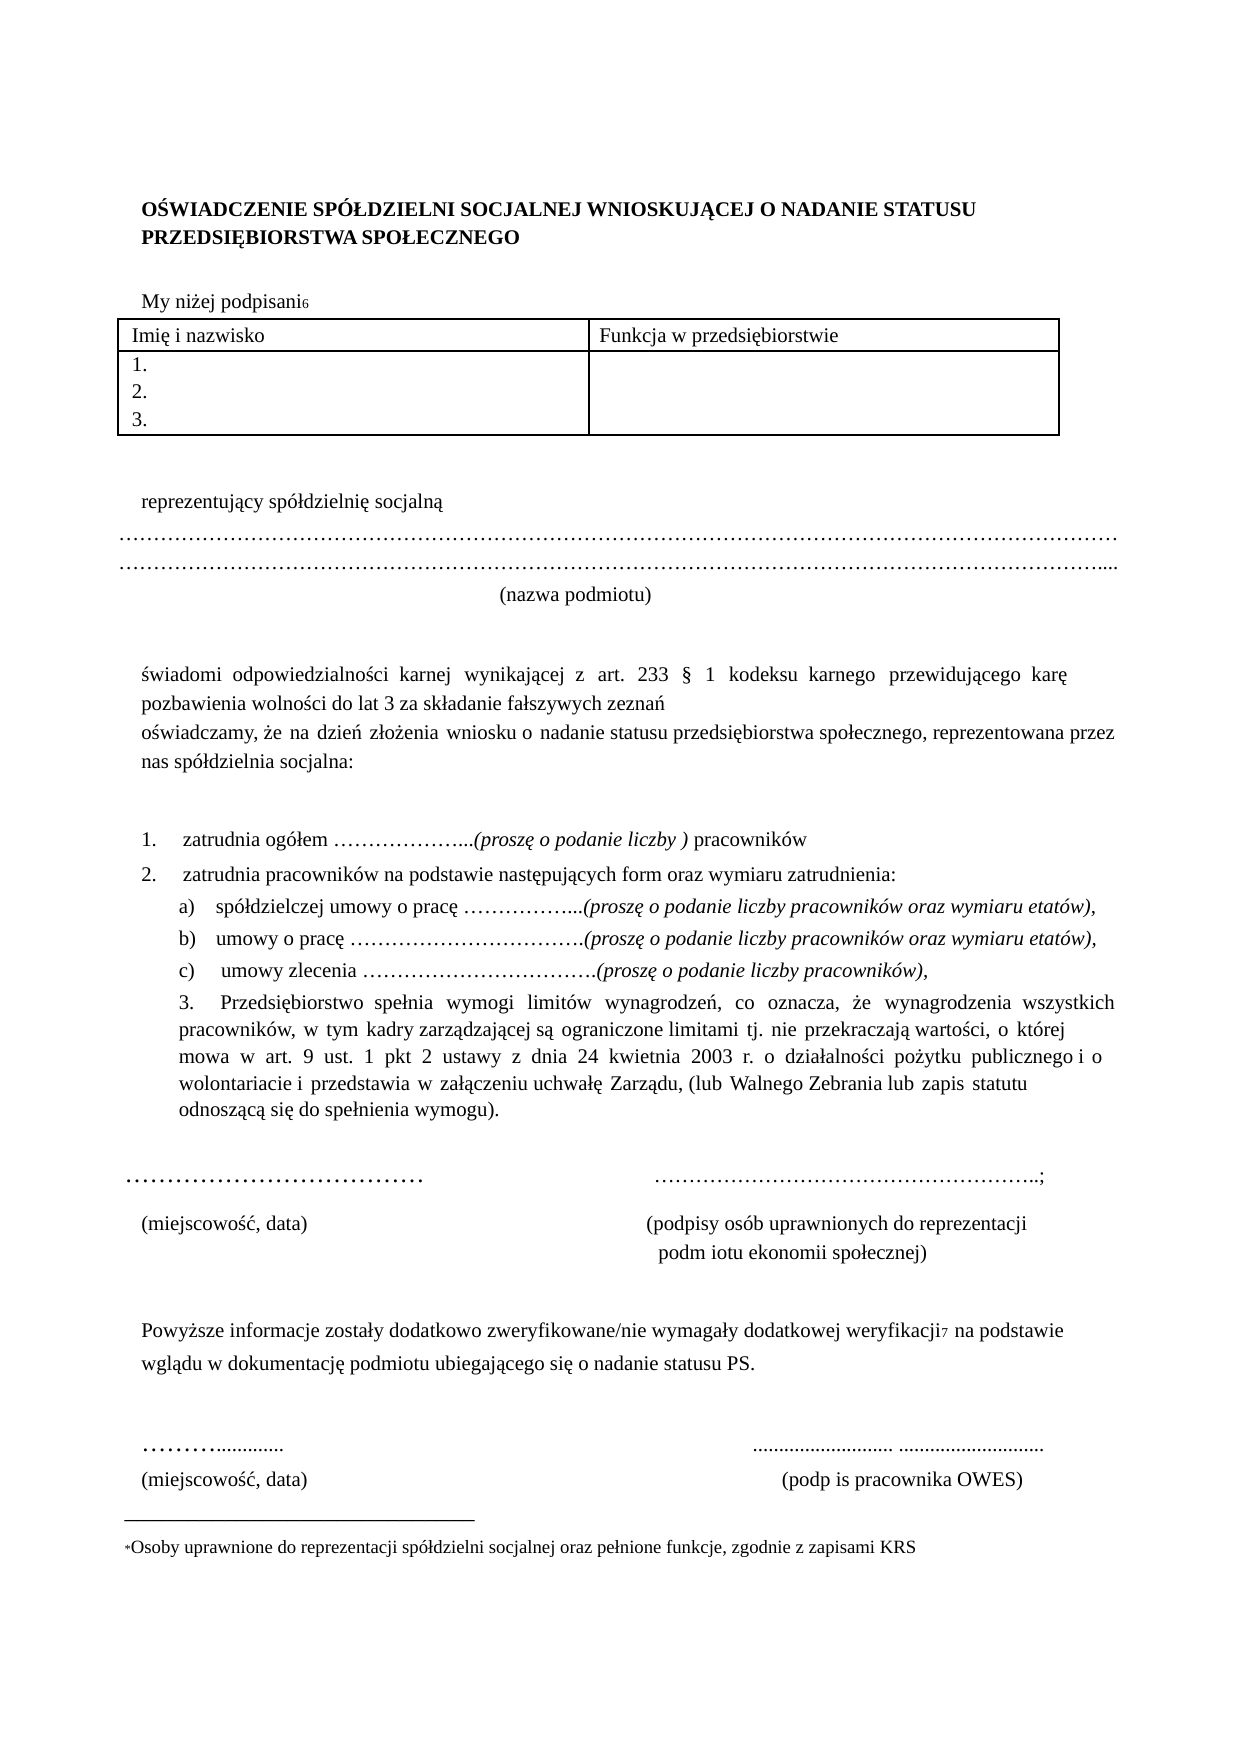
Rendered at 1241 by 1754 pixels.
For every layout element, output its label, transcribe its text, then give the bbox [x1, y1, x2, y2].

table_cell 1. 2. 3. [119, 352, 588, 434]
text 2. zatrudnia pracowników na podstawie następujących form oraz wymiaru zatrudnienia: [141, 862, 1122, 886]
text (nazwa podmiotu) [118, 578, 1122, 607]
text b) umowy o pracę …………………………….(proszę o podanie liczby pracowników oraz wymiaru etatów), [178, 926, 1122, 950]
text c) umowy zlecenia …………………………….(proszę o podanie liczby pracowników), [178, 958, 1122, 982]
text ………............. ........................... ............................ [141, 1428, 1122, 1457]
text OŚWIADCZENIE SPÓŁDZIELNI SOCJALNEJ WNIOSKUJĄCEJ O NADANIE STATUSU [141, 196, 1122, 221]
text reprezentujący spółdzielnię socjalną [141, 488, 1122, 513]
text 1. zatrudnia ogółem ………………...(proszę o podanie liczby ) pracowników [141, 827, 1122, 851]
text oświadczamy, że na dzień złożenia wniosku o nadanie statusu przedsiębiorstwa społecznego, reprezentowana przez nas spółdzielnia socjalna: [141, 720, 1115, 773]
text *Osoby uprawnione do reprezentacji spółdzielni socjalnej oraz pełnione funkcje, zgodnie z zapisami KRS [118, 1530, 1122, 1559]
text (miejscowość, data) (podpisy osób uprawnionych do reprezentacji podm iotu ekonomii społecznej) [141, 1211, 1122, 1264]
table_cell [590, 352, 1058, 434]
table_header Imię i nazwisko [119, 320, 588, 349]
text PRZEDSIĘBIORSTWA SPOŁECZNEGO [141, 225, 1122, 249]
text ____________________________ [118, 1495, 1122, 1524]
text 3. Przedsiębiorstwo spełnia wymogi limitów wynagrodzeń, co oznacza, że wynagrodzenia wszystkich pracowników, w tym kadry zarządzającej są ograniczone limitami tj. nie przekraczają wartości, o której mowa w art. 9 ust. 1 pkt 2 ustawy z dnia 24 kwietnia 2003 r. o działalności pożytku publicznego i o wolontariacie i przedstawia w załączeniu uchwałę Zarządu, (lub Walnego Zebrania lub zapis statutu odnoszącą się do spełnienia wymogu). [178, 990, 1115, 1121]
table_header Funkcja w przedsiębiorstwie [590, 320, 1058, 349]
text wglądu w dokumentację podmiotu ubiegającego się o nadanie statusu PS. [141, 1350, 1122, 1374]
text (miejscowość, data) (podp is pracownika OWES) [141, 1467, 1122, 1491]
text My niżej podpisani6 [141, 289, 1122, 313]
text a) spółdzielczej umowy o pracę ……………...(proszę o podanie liczby pracowników oraz wymiaru etatów), [178, 894, 1122, 918]
text ……………………………… ………………………………………………..; [118, 1159, 1122, 1187]
text świadomi odpowiedzialności karnej wynikającej z art. 233 § 1 kodeksu karnego przewidującego karę pozbawienia wolności do lat 3 za składanie fałszywych zeznań [141, 662, 1115, 715]
text ……………………………………………………………………………………………………………………………… …………………………………………………………………………………………………………………………….... [118, 521, 1122, 574]
text Powyższe informacje zostały dodatkowo zweryfikowane/nie wymagały dodatkowej weryfikacji7 na podstawie [141, 1318, 1122, 1342]
